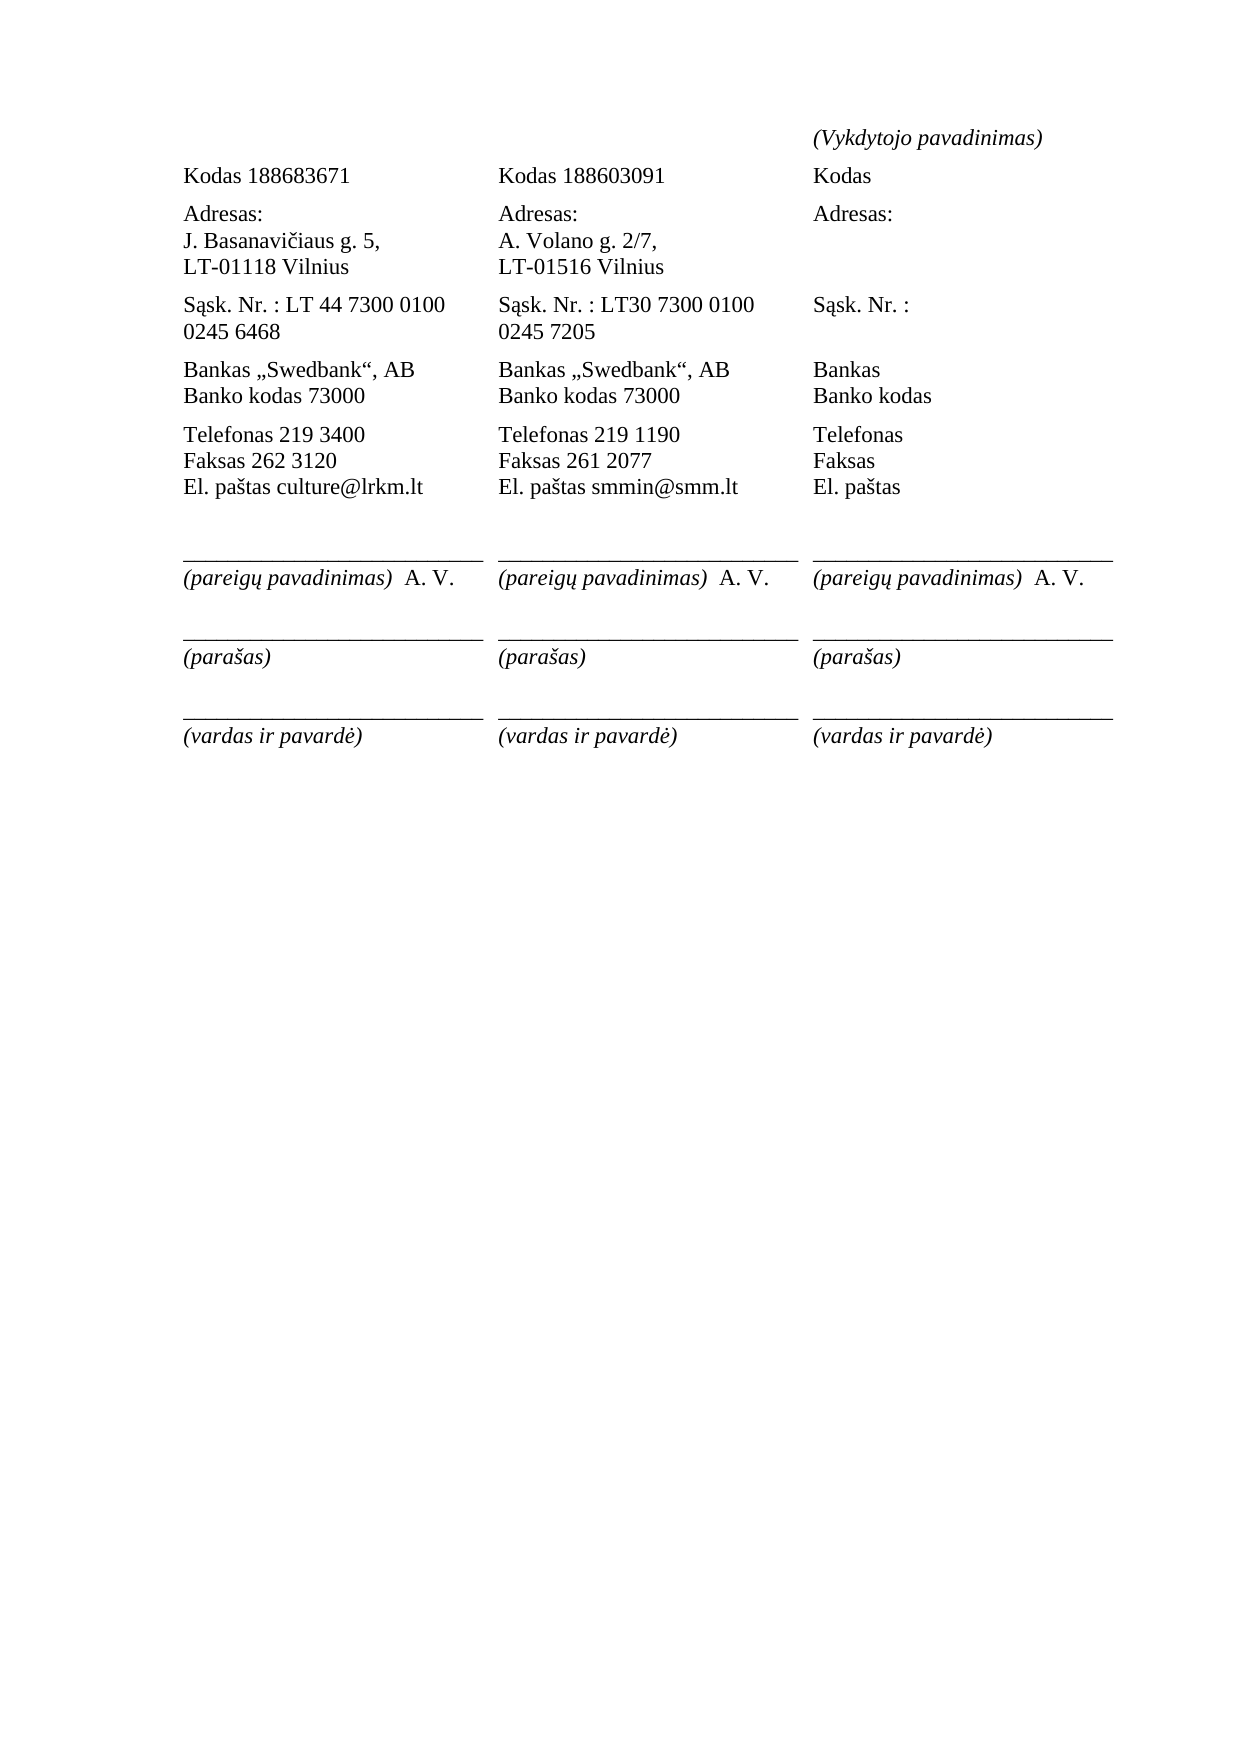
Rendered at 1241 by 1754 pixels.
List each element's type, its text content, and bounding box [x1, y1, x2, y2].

table_cell Bankas „Swedbank“, AB Banko kodas 73000 [177, 350, 492, 415]
table_cell Sąsk. Nr. : LT 44 7300 0100 0245 6468 [177, 286, 492, 350]
table_cell Adresas: J. Basanavičiaus g. 5, LT-01118 Vilnius [177, 195, 492, 286]
table_cell [492, 118, 807, 156]
table_cell _ (pareigų pavadinimas) A. V. _ (parašas) _ (vardas ir pavardė) [492, 506, 807, 755]
table_cell Telefonas 219 3400 Faksas 262 3120 El. paštas culture@lrkm.lt [177, 415, 492, 506]
table_cell Telefonas Faksas El. paštas [807, 415, 1122, 506]
table_cell Kodas [807, 156, 1122, 194]
table_cell Kodas 188603091 [492, 156, 807, 194]
table_cell [177, 118, 492, 156]
table_cell Bankas Banko kodas [807, 350, 1122, 415]
table_cell Sąsk. Nr. : [807, 286, 1122, 350]
table_cell Adresas: A. Volano g. 2/7, LT-01516 Vilnius [492, 195, 807, 286]
table_cell Kodas 188683671 [177, 156, 492, 194]
table_cell Bankas „Swedbank“, AB Banko kodas 73000 [492, 350, 807, 415]
table_cell Telefonas 219 1190 Faksas 261 2077 El. paštas smmin@smm.lt [492, 415, 807, 506]
table_cell _ (pareigų pavadinimas) A. V. _ (parašas) _ (vardas ir pavardė) [807, 506, 1122, 755]
table_cell _ (Vykdytojo pavadinimas) [807, 118, 1122, 156]
table_cell Adresas: [807, 195, 1122, 286]
table_cell _ (pareigų pavadinimas) A. V. _ (parašas) _ (vardas ir pavardė) [177, 506, 492, 755]
table_cell Sąsk. Nr. : LT30 7300 0100 0245 7205 [492, 286, 807, 350]
